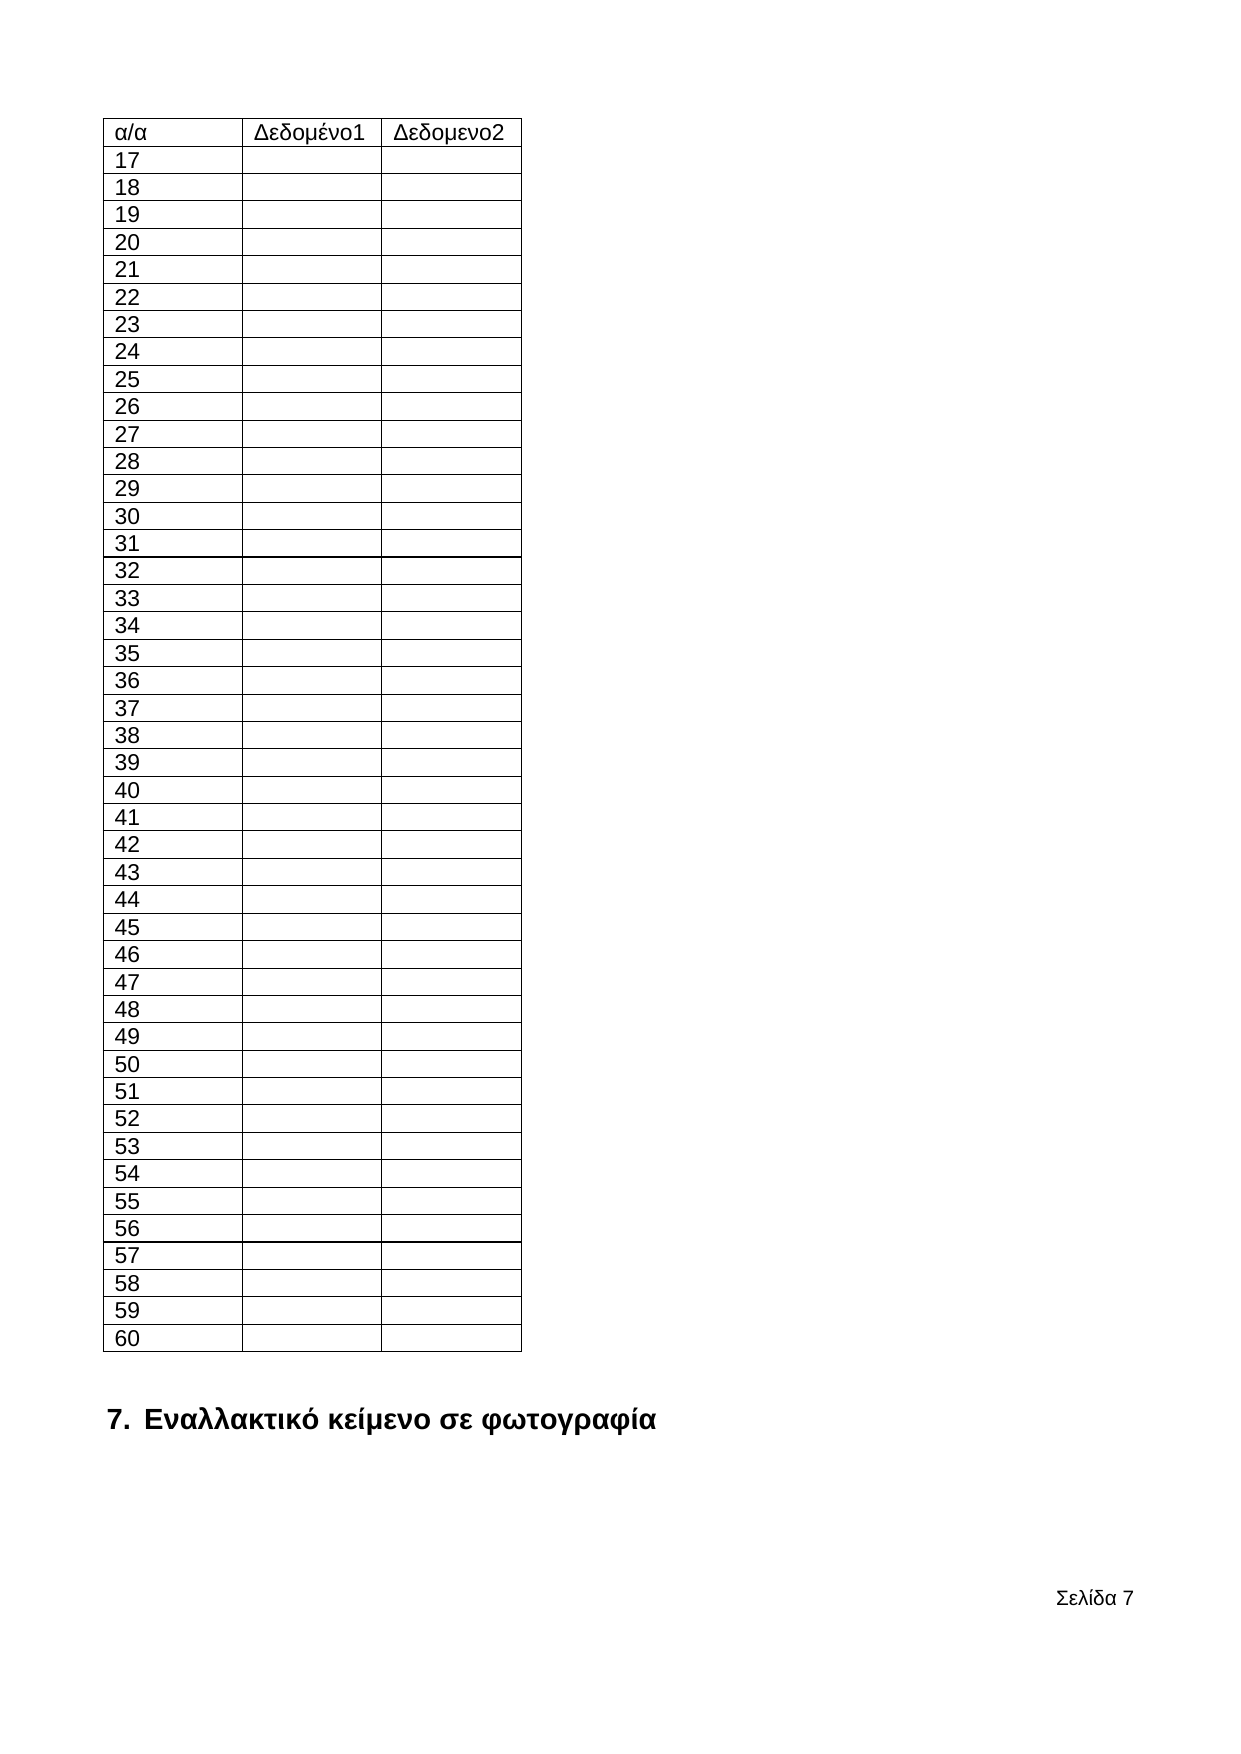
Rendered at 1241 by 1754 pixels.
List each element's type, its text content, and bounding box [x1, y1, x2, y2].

table_cell [382, 914, 521, 940]
table_cell [243, 229, 381, 255]
table_cell [243, 1270, 381, 1296]
table_cell [382, 1297, 521, 1323]
table_header α/α [104, 119, 242, 146]
table_cell [243, 256, 381, 282]
table_cell [382, 1243, 521, 1269]
table_cell [243, 1023, 381, 1049]
table_cell 57 [104, 1243, 242, 1269]
table_cell [382, 749, 521, 776]
table_cell [243, 448, 381, 474]
table_cell [382, 1215, 521, 1241]
table_cell [382, 585, 521, 611]
table_cell [243, 147, 381, 173]
table_cell [382, 338, 521, 365]
table_cell 58 [104, 1270, 242, 1296]
table_cell [243, 585, 381, 611]
table_header Δεδομενο2 [382, 119, 521, 146]
table_cell [382, 1133, 521, 1159]
table_cell [382, 695, 521, 721]
table_cell 52 [104, 1105, 242, 1132]
table_cell [243, 612, 381, 639]
table_cell [243, 831, 381, 858]
table_cell [382, 147, 521, 173]
table_cell [243, 1160, 381, 1187]
table_cell [382, 1105, 521, 1132]
table_cell [243, 503, 381, 529]
table_cell 37 [104, 695, 242, 721]
table_cell 55 [104, 1188, 242, 1214]
table_cell 43 [104, 859, 242, 885]
table_cell 40 [104, 777, 242, 803]
table_cell [243, 558, 381, 584]
table_cell [243, 1133, 381, 1159]
table_cell 34 [104, 612, 242, 639]
table_cell [382, 777, 521, 803]
table_cell [382, 722, 521, 748]
table_cell 31 [104, 530, 242, 556]
table_cell [243, 393, 381, 419]
table_cell [243, 804, 381, 830]
table_cell [382, 284, 521, 310]
table_cell [382, 448, 521, 474]
table_cell 27 [104, 421, 242, 447]
table_cell [382, 804, 521, 830]
table_cell [382, 201, 521, 228]
table_cell [243, 1078, 381, 1104]
table_cell [243, 777, 381, 803]
subtitle Εναλλακτικό κείμενο σε φωτογραφία [106, 1402, 1134, 1436]
table_cell [382, 667, 521, 693]
table_cell 45 [104, 914, 242, 940]
table_cell [382, 640, 521, 666]
table_cell 19 [104, 201, 242, 228]
table_cell 60 [104, 1325, 242, 1351]
table_cell 26 [104, 393, 242, 419]
table_cell [243, 530, 381, 556]
table_cell 23 [104, 311, 242, 337]
table_cell [243, 421, 381, 447]
table_cell 20 [104, 229, 242, 255]
table_cell 51 [104, 1078, 242, 1104]
table_cell 33 [104, 585, 242, 611]
table_cell [243, 859, 381, 885]
table_cell [382, 859, 521, 885]
table_cell [243, 201, 381, 228]
table_cell 24 [104, 338, 242, 365]
table_cell [243, 722, 381, 748]
table_cell [243, 969, 381, 995]
table_cell [382, 256, 521, 282]
table_cell [243, 667, 381, 693]
table_cell 59 [104, 1297, 242, 1323]
table_cell 42 [104, 831, 242, 858]
table_cell 35 [104, 640, 242, 666]
table_cell 22 [104, 284, 242, 310]
table_header Δεδομένο1 [243, 119, 381, 146]
table_cell [382, 1270, 521, 1296]
table_cell 30 [104, 503, 242, 529]
table_cell 49 [104, 1023, 242, 1049]
table_cell 56 [104, 1215, 242, 1241]
table_cell 53 [104, 1133, 242, 1159]
table_cell [243, 914, 381, 940]
table_cell [243, 996, 381, 1022]
table_cell [243, 475, 381, 502]
table_cell 46 [104, 941, 242, 967]
table_cell [243, 1325, 381, 1351]
table_cell 21 [104, 256, 242, 282]
table_cell [382, 969, 521, 995]
table_cell [243, 1215, 381, 1241]
table_cell 44 [104, 886, 242, 913]
table_cell [243, 1105, 381, 1132]
table_cell [243, 749, 381, 776]
table_cell 50 [104, 1051, 242, 1077]
table_cell [382, 475, 521, 502]
table_cell [382, 1188, 521, 1214]
table_cell [382, 530, 521, 556]
table_cell [243, 284, 381, 310]
table_cell [243, 174, 381, 200]
table_cell [243, 1243, 381, 1269]
table_cell 48 [104, 996, 242, 1022]
table_cell 36 [104, 667, 242, 693]
table_cell 54 [104, 1160, 242, 1187]
table_cell 28 [104, 448, 242, 474]
table_cell [243, 640, 381, 666]
table_cell [243, 311, 381, 337]
table_cell [382, 831, 521, 858]
table_cell [243, 338, 381, 365]
table_cell 39 [104, 749, 242, 776]
table_cell [243, 941, 381, 967]
table_cell [382, 229, 521, 255]
table_cell [382, 996, 521, 1022]
table_cell 38 [104, 722, 242, 748]
table_cell [243, 1297, 381, 1323]
table_cell [382, 558, 521, 584]
table_cell [243, 886, 381, 913]
table_cell 17 [104, 147, 242, 173]
table_cell [382, 1160, 521, 1187]
table_cell [382, 311, 521, 337]
table_cell [382, 612, 521, 639]
table_cell [382, 366, 521, 392]
table_cell [382, 421, 521, 447]
table_cell [243, 695, 381, 721]
table_cell [243, 366, 381, 392]
table_cell [382, 1325, 521, 1351]
table_cell [243, 1051, 381, 1077]
table_cell [382, 503, 521, 529]
table_cell 29 [104, 475, 242, 502]
table_cell 41 [104, 804, 242, 830]
table_cell 25 [104, 366, 242, 392]
table_cell [382, 941, 521, 967]
table_cell [382, 174, 521, 200]
table_cell [382, 886, 521, 913]
table_cell 18 [104, 174, 242, 200]
table_cell [243, 1188, 381, 1214]
table_cell 47 [104, 969, 242, 995]
table_cell [382, 1023, 521, 1049]
table_cell 32 [104, 558, 242, 584]
table_cell [382, 1078, 521, 1104]
table_cell [382, 1051, 521, 1077]
table_cell [382, 393, 521, 419]
